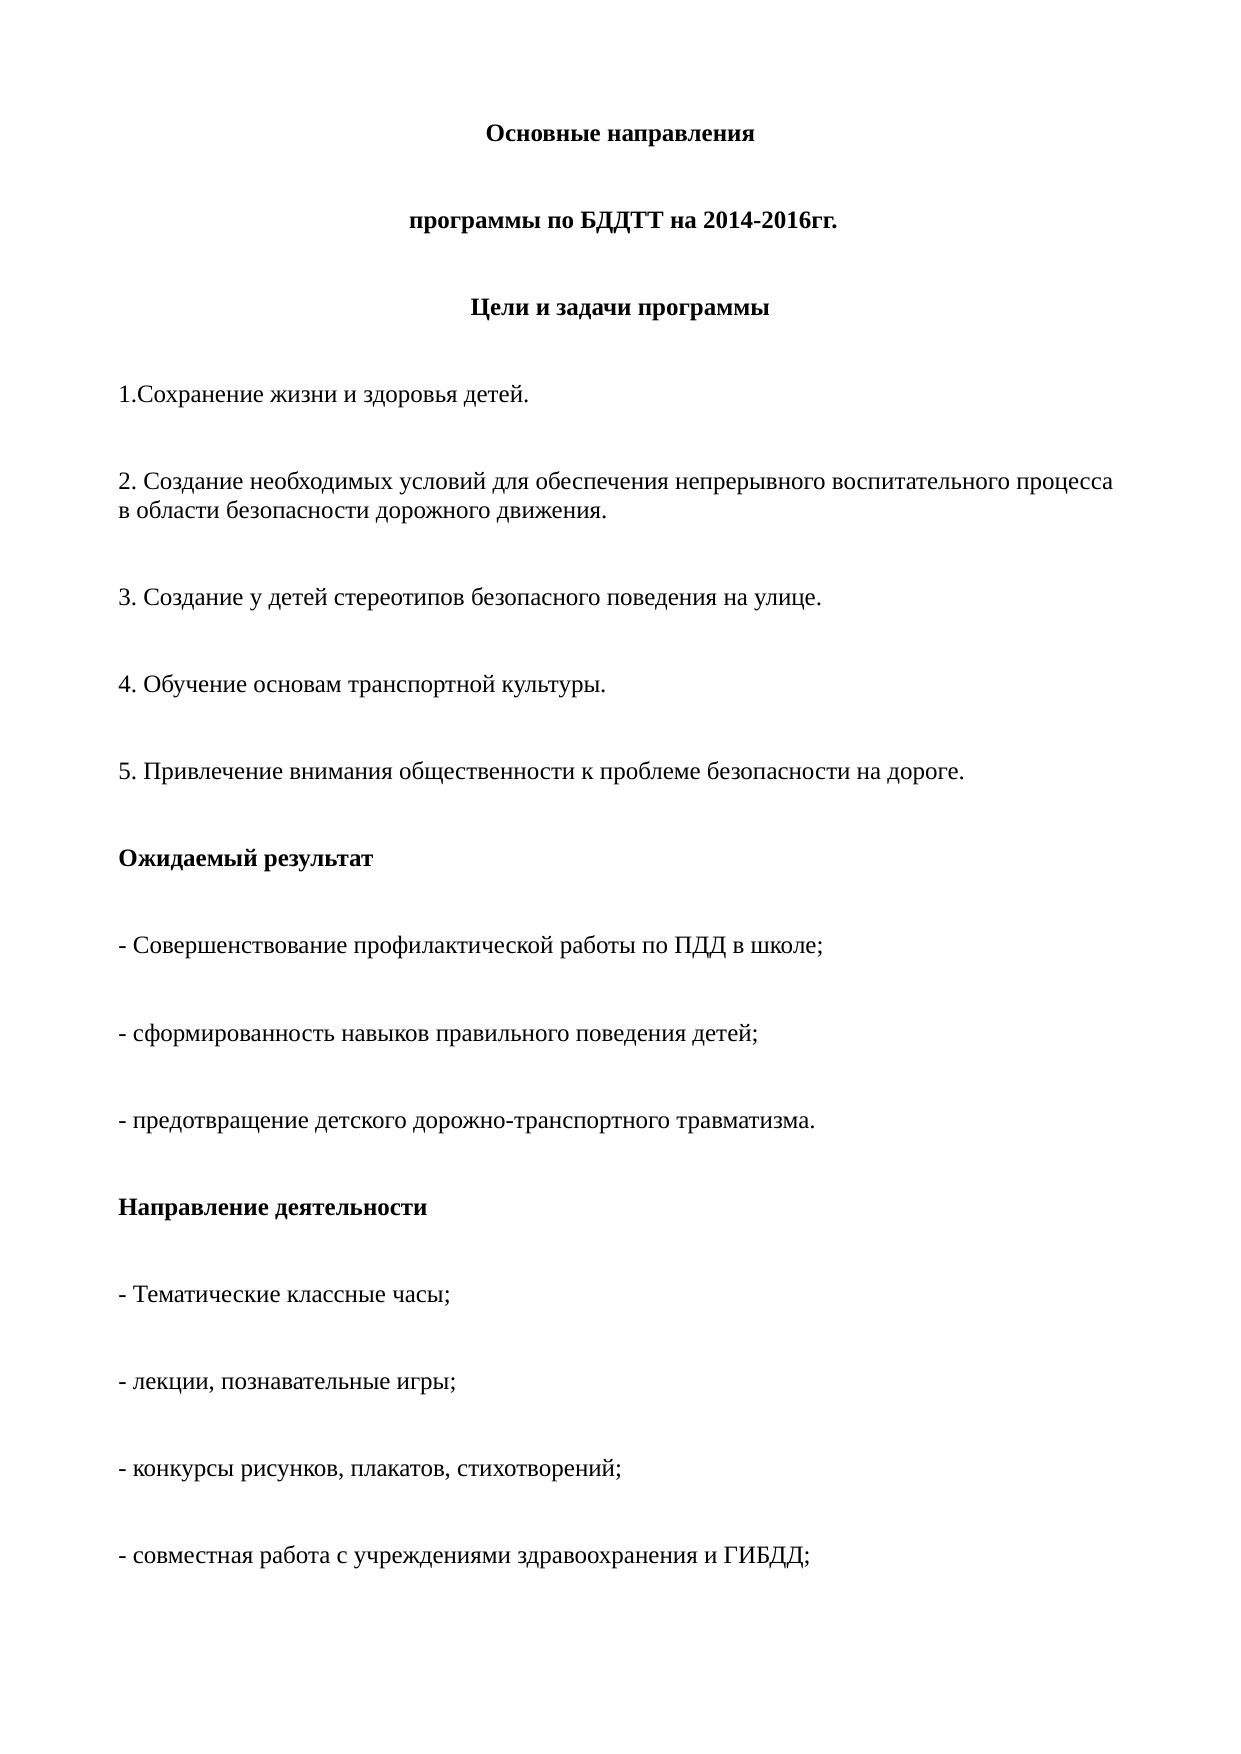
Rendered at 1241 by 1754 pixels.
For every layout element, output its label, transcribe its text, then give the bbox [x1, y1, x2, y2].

text программы по БДДТТ на 2014-2016гг. [118, 205, 1122, 234]
text - лекции, познавательные игры; [118, 1366, 1122, 1395]
text 3. Создание у детей стереотипов безопасного поведения на улице. [118, 582, 1122, 611]
text 4. Обучение основам транспортной культуры. [118, 669, 1122, 698]
text Цели и задачи программы [118, 292, 1122, 321]
text 5. Привлечение внимания общественности к проблеме безопасности на дороге. [118, 756, 1122, 785]
text - Совершенствование профилактической работы по ПДД в школе; [118, 931, 1122, 959]
text - конкурсы рисунков, плакатов, стихотворений; [118, 1453, 1122, 1482]
text Ожидаемый результат [118, 843, 1122, 872]
text 2. Создание необходимых условий для обеспечения непрерывного воспитательного процесса в области безопасности дорожного движения. [118, 466, 1122, 524]
text - сформированность навыков правильного поведения детей; [118, 1018, 1122, 1046]
text - Тематические классные часы; [118, 1279, 1122, 1308]
text Направление деятельности [118, 1192, 1122, 1221]
text - предотвращение детского дорожно-транспортного травматизма. [118, 1105, 1122, 1133]
text 1.Сохранение жизни и здоровья детей. [118, 379, 1122, 408]
text - совместная работа с учреждениями здравоохранения и ГИБДД; [118, 1540, 1122, 1569]
text Основные направления [118, 118, 1122, 147]
